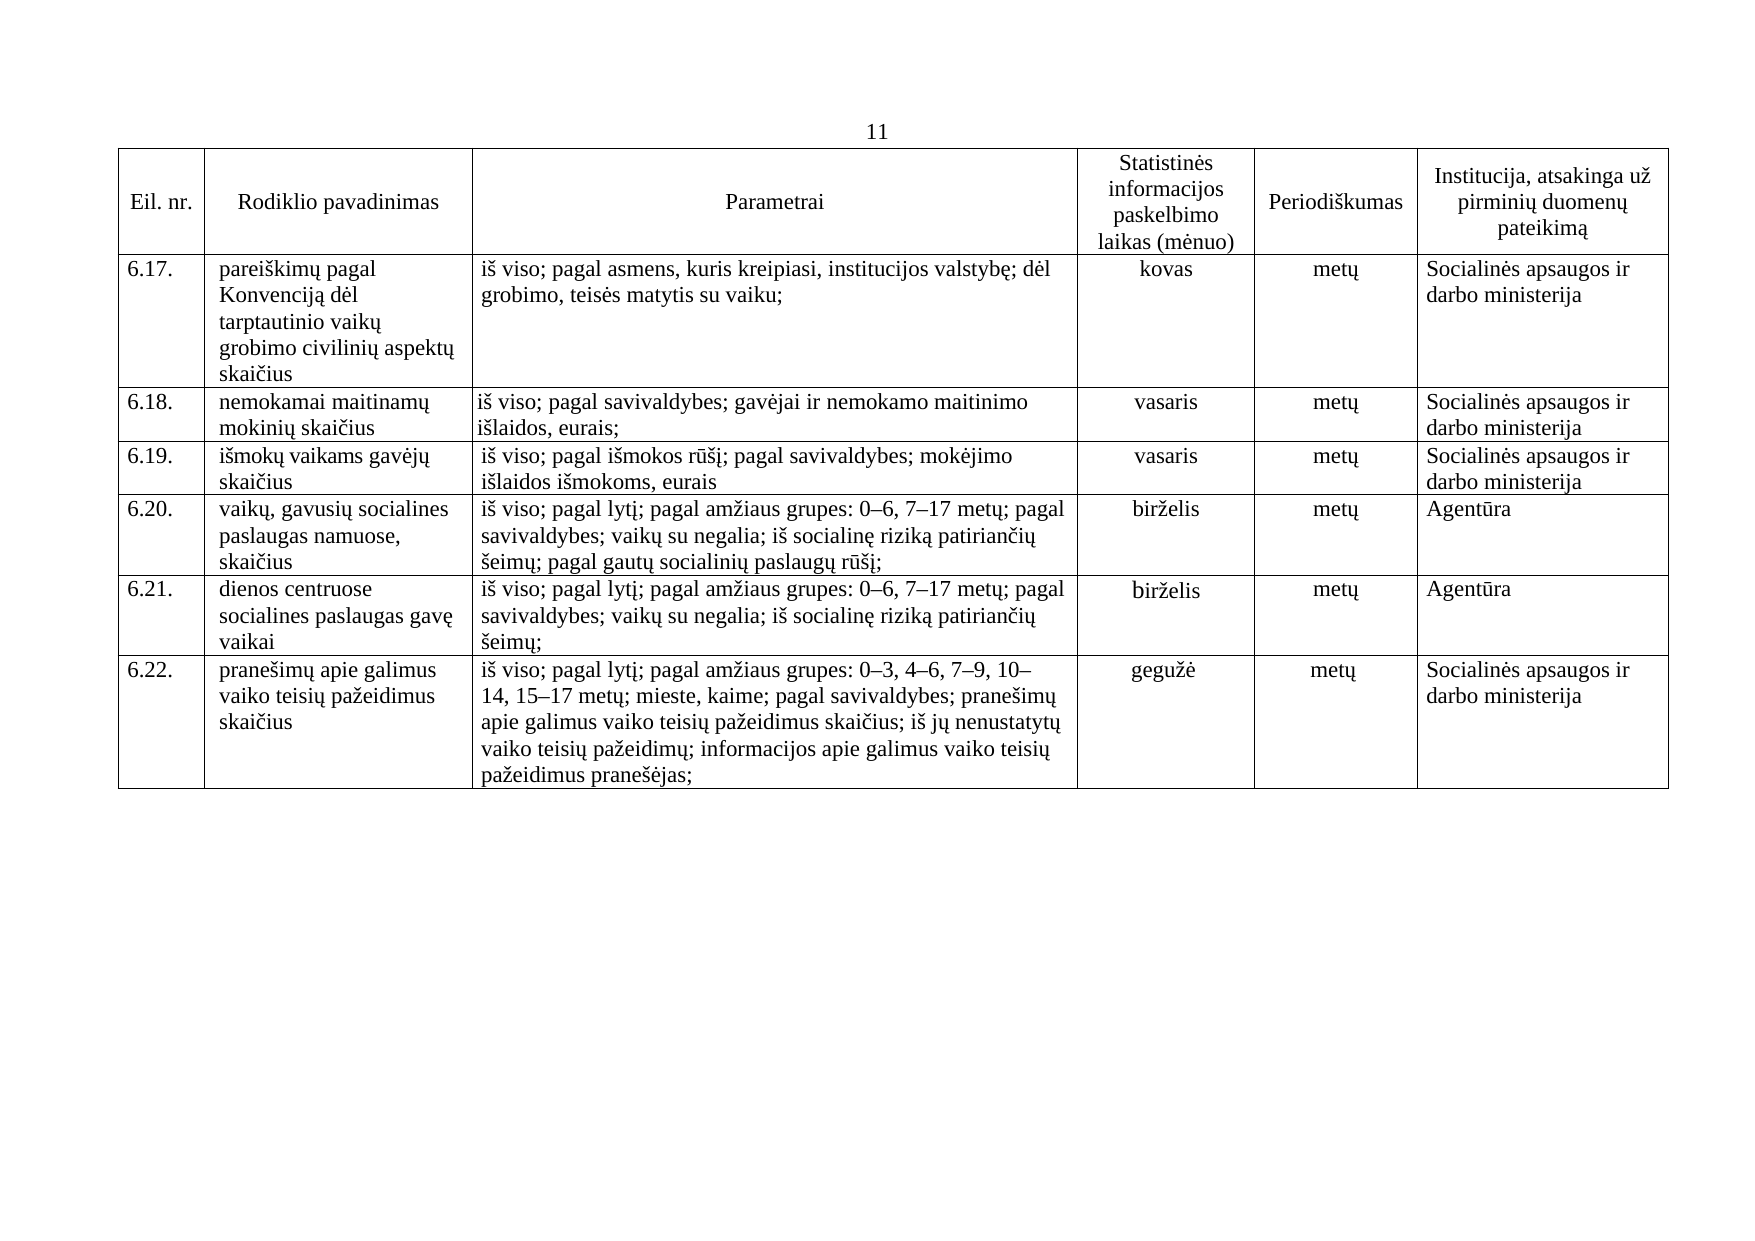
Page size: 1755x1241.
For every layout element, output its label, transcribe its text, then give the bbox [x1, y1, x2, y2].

table_cell Agentūra [1418, 495, 1668, 574]
table_cell 6.19. [119, 442, 204, 494]
table_cell Socialinės apsaugos ir darbo ministerija [1418, 442, 1668, 494]
table_cell Socialinės apsaugos ir darbo ministerija [1418, 255, 1668, 387]
table_cell 6.18. [119, 388, 204, 441]
table_header Periodiškumas [1255, 149, 1417, 254]
table_cell iš viso; pagal lytį; pagal amžiaus grupes: 0–6, 7–17 metų; pagal savivaldybes; vaikų su negalia; iš socialinę riziką patiriančių šeimų; [473, 576, 1077, 654]
table_cell iš viso; pagal lytį; pagal amžiaus grupes: 0–6, 7–17 metų; pagal savivaldybes; vaikų su negalia; iš socialinę riziką patiriančių šeimų; pagal gautų socialinių paslaugų rūšį; [473, 495, 1077, 574]
table_cell metų [1255, 576, 1417, 654]
table_cell vasaris [1078, 442, 1254, 494]
table_cell 6.21. [119, 576, 204, 654]
table_cell Socialinės apsaugos ir darbo ministerija [1418, 388, 1668, 441]
table_cell Agentūra [1418, 576, 1668, 654]
table_cell 6.22. [119, 656, 204, 787]
table_cell dienos centruose socialines paslaugas gavę vaikai [205, 576, 472, 654]
table_cell iš viso; pagal asmens, kuris kreipiasi, institucijos valstybę; dėl grobimo, teisės matytis su vaiku; [473, 255, 1077, 387]
table_header Parametrai [473, 149, 1077, 254]
table_header Statistinės informacijos paskelbimo laikas (mėnuo) [1078, 149, 1254, 254]
table_cell 6.20. [119, 495, 204, 574]
table_cell birželis [1078, 495, 1254, 574]
table_header Rodiklio pavadinimas [205, 149, 472, 254]
table_cell pranešimų apie galimus vaiko teisių pažeidimus skaičius [205, 656, 472, 787]
table_cell 6.17. [119, 255, 204, 387]
table_cell metų [1255, 495, 1417, 574]
table_cell pareiškimų pagal Konvenciją dėl tarptautinio vaikų grobimo civilinių aspektų skaičius [205, 255, 472, 387]
table_header Institucija, atsakinga už pirminių duomenų pateikimą [1418, 149, 1668, 254]
table_cell nemokamai maitinamų mokinių skaičius [205, 388, 472, 441]
table_cell vasaris [1078, 388, 1254, 441]
table_cell iš viso; pagal išmokos rūšį; pagal savivaldybes; mokėjimo išlaidos išmokoms, eurais [473, 442, 1077, 494]
table_cell metų [1255, 442, 1417, 494]
table_cell vaikų, gavusių socialines paslaugas namuose, skaičius [205, 495, 472, 574]
table_cell metų [1255, 388, 1417, 441]
table_cell iš viso; pagal lytį; pagal amžiaus grupes: 0–3, 4–6, 7–9, 10–14, 15–17 metų; mieste, kaime; pagal savivaldybes; pranešimų apie galimus vaiko teisių pažeidimus skaičius; iš jų nenustatytų vaiko teisių pažeidimų; informacijos apie galimus vaiko teisių pažeidimus pranešėjas; [473, 656, 1077, 787]
table_cell birželis [1078, 576, 1254, 654]
table_cell metų [1255, 656, 1417, 787]
table_cell kovas [1078, 255, 1254, 387]
table_header Eil. nr. [119, 149, 204, 254]
table_cell Socialinės apsaugos ir darbo ministerija [1418, 656, 1668, 787]
table_cell gegužė [1078, 656, 1254, 787]
table_cell išmokų vaikams gavėjų skaičius [205, 442, 472, 494]
table_cell metų [1255, 255, 1417, 387]
table_cell iš viso; pagal savivaldybes; gavėjai ir nemokamo maitinimo išlaidos, eurais; [473, 388, 1077, 441]
